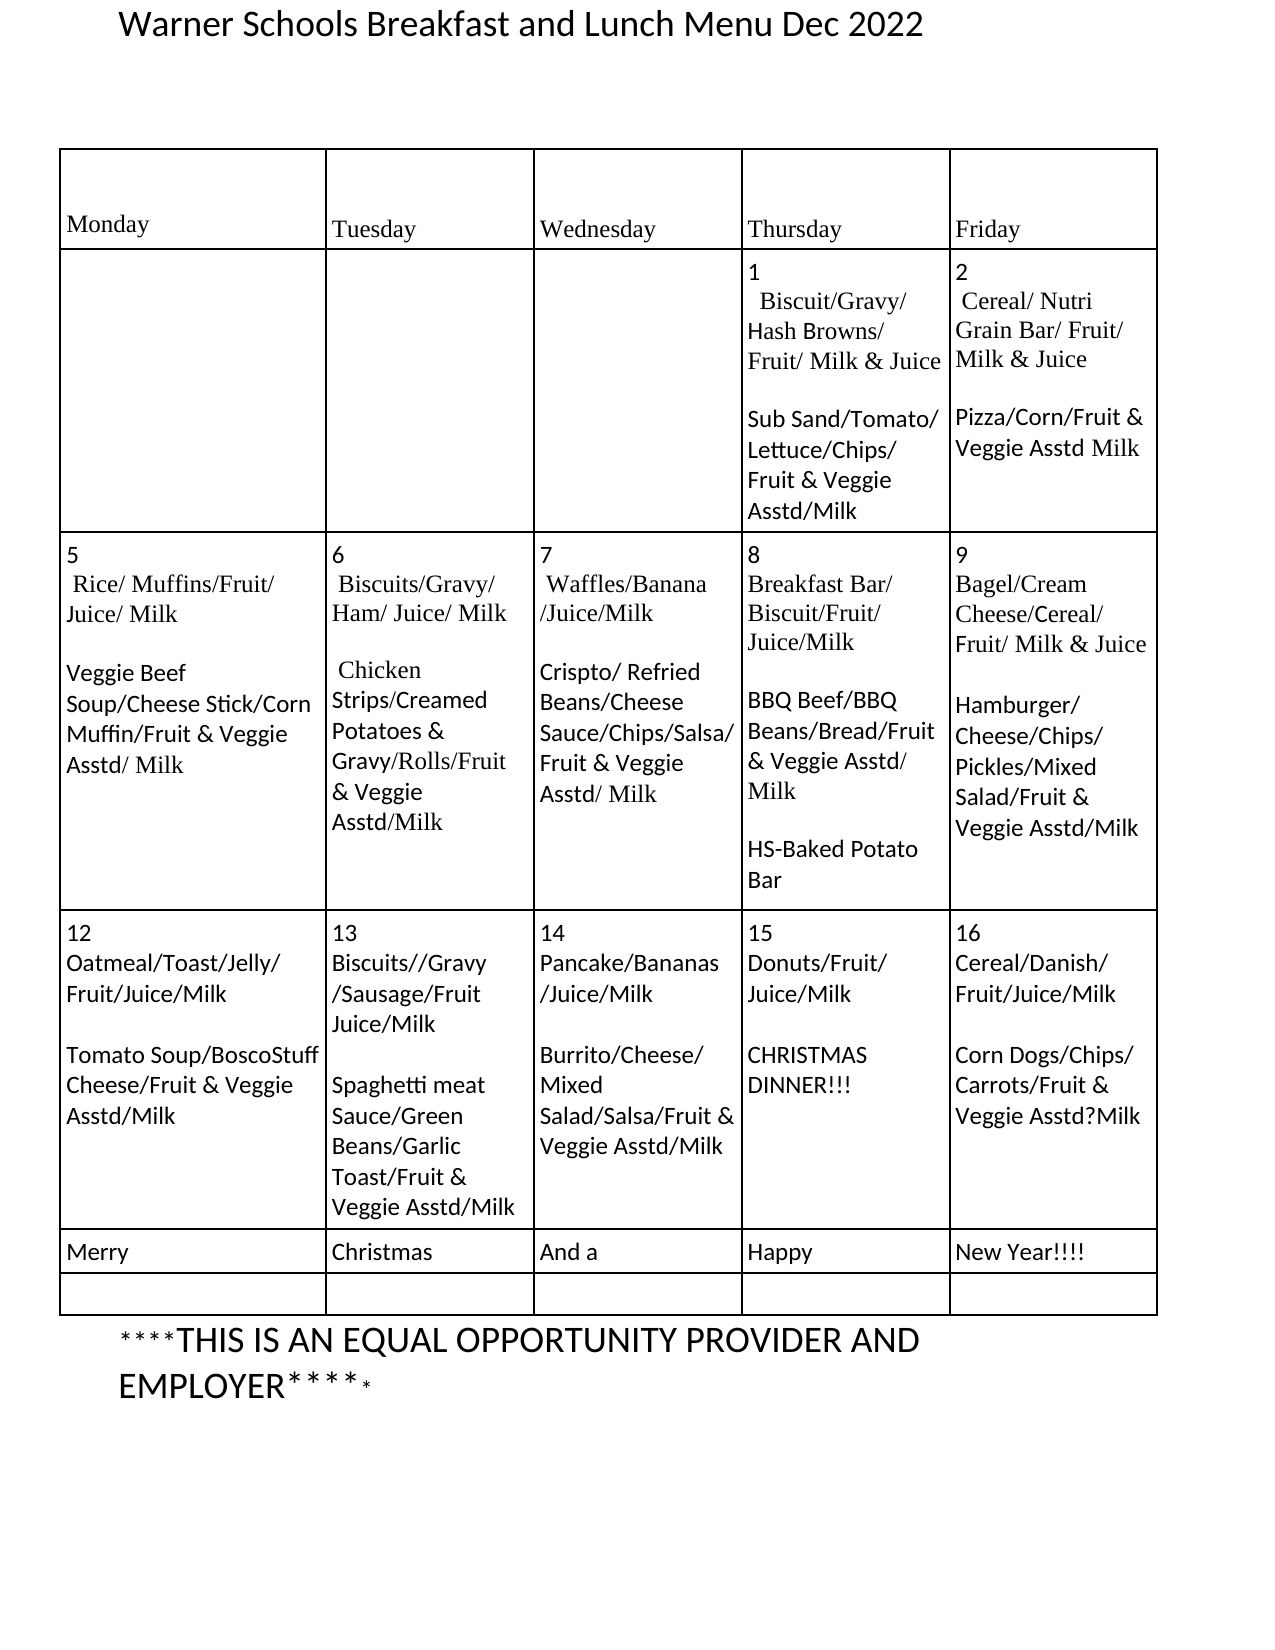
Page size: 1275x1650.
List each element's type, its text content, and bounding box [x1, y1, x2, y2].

table_cell 12 Oatmeal/Toast/Jelly/Fruit/Juice/Milk Tomato Soup/BoscoStuff Cheese/Fruit & Veggie Asstd/Milk [61, 911, 325, 1228]
table_cell [327, 250, 533, 531]
table_cell 8 Breakfast Bar/ Biscuit/Fruit/ Juice/Milk BBQ Beef/BBQ Beans/Bread/Fruit & Veggie Asstd/ Milk HS-Baked Potato Bar [743, 533, 949, 909]
table_cell 7 Waffles/Banana /Juice/Milk Crispto/ Refried Beans/Cheese Sauce/Chips/Salsa/Fruit & Veggie Asstd/ Milk [535, 533, 741, 909]
table_cell [61, 1274, 325, 1314]
table_cell Happy [743, 1230, 949, 1272]
table_cell 2 Cereal/ Nutri Grain Bar/ Fruit/ Milk & Juice Pizza/Corn/Fruit & Veggie Asstd Milk [951, 250, 1156, 531]
table_cell [535, 250, 741, 531]
table_cell 5 Rice/ Muffins/Fruit/ Juice/ Milk Veggie Beef Soup/Cheese Stick/Corn Muffin/Fruit & Veggie Asstd/ Milk [61, 533, 325, 909]
table_header Wednesday [535, 150, 741, 248]
table_cell [61, 250, 325, 531]
table_cell 16 Cereal/Danish/ Fruit/Juice/Milk Corn Dogs/Chips/ Carrots/Fruit & Veggie Asstd?Milk [951, 911, 1156, 1228]
table_header Tuesday [327, 150, 533, 248]
table_cell [743, 1274, 949, 1314]
table_cell New Year!!!! [951, 1230, 1156, 1272]
table_cell 13 Biscuits//Gravy /Sausage/Fruit Juice/Milk Spaghetti meat Sauce/Green Beans/Garlic Toast/Fruit & Veggie Asstd/Milk [327, 911, 533, 1228]
table_cell [535, 1274, 741, 1314]
table_cell 15 Donuts/Fruit/Juice/Milk CHRISTMAS DINNER!!! [743, 911, 949, 1228]
table_cell [951, 1274, 1156, 1314]
table_cell Christmas [327, 1230, 533, 1272]
table_cell 9 Bagel/Cream Cheese/Cereal/ Fruit/ Milk & Juice Hamburger/Cheese/Chips/Pickles/Mixed Salad/Fruit & Veggie Asstd/Milk [951, 533, 1156, 909]
table_cell 6 Biscuits/Gravy/ Ham/ Juice/ Milk Chicken Strips/Creamed Potatoes & Gravy/Rolls/Fruit & Veggie Asstd/Milk [327, 533, 533, 909]
table_cell [327, 1274, 533, 1314]
table_cell Merry [61, 1230, 325, 1272]
table_cell 14 Pancake/Bananas /Juice/Milk Burrito/Cheese/Mixed Salad/Salsa/Fruit & Veggie Asstd/Milk [535, 911, 741, 1228]
text ****THIS IS AN EQUAL OPPORTUNITY PROVIDER AND EMPLOYER***** [118, 1316, 1157, 1408]
table_cell And a [535, 1230, 741, 1272]
table_header Monday [61, 150, 325, 248]
table_header Thursday [743, 150, 949, 248]
table_cell 1 Biscuit/Gravy/ Hash Browns/ Fruit/ Milk & Juice Sub Sand/Tomato/ Lettuce/Chips/ Fruit & Veggie Asstd/Milk [743, 250, 949, 531]
table_header Friday [951, 150, 1156, 248]
